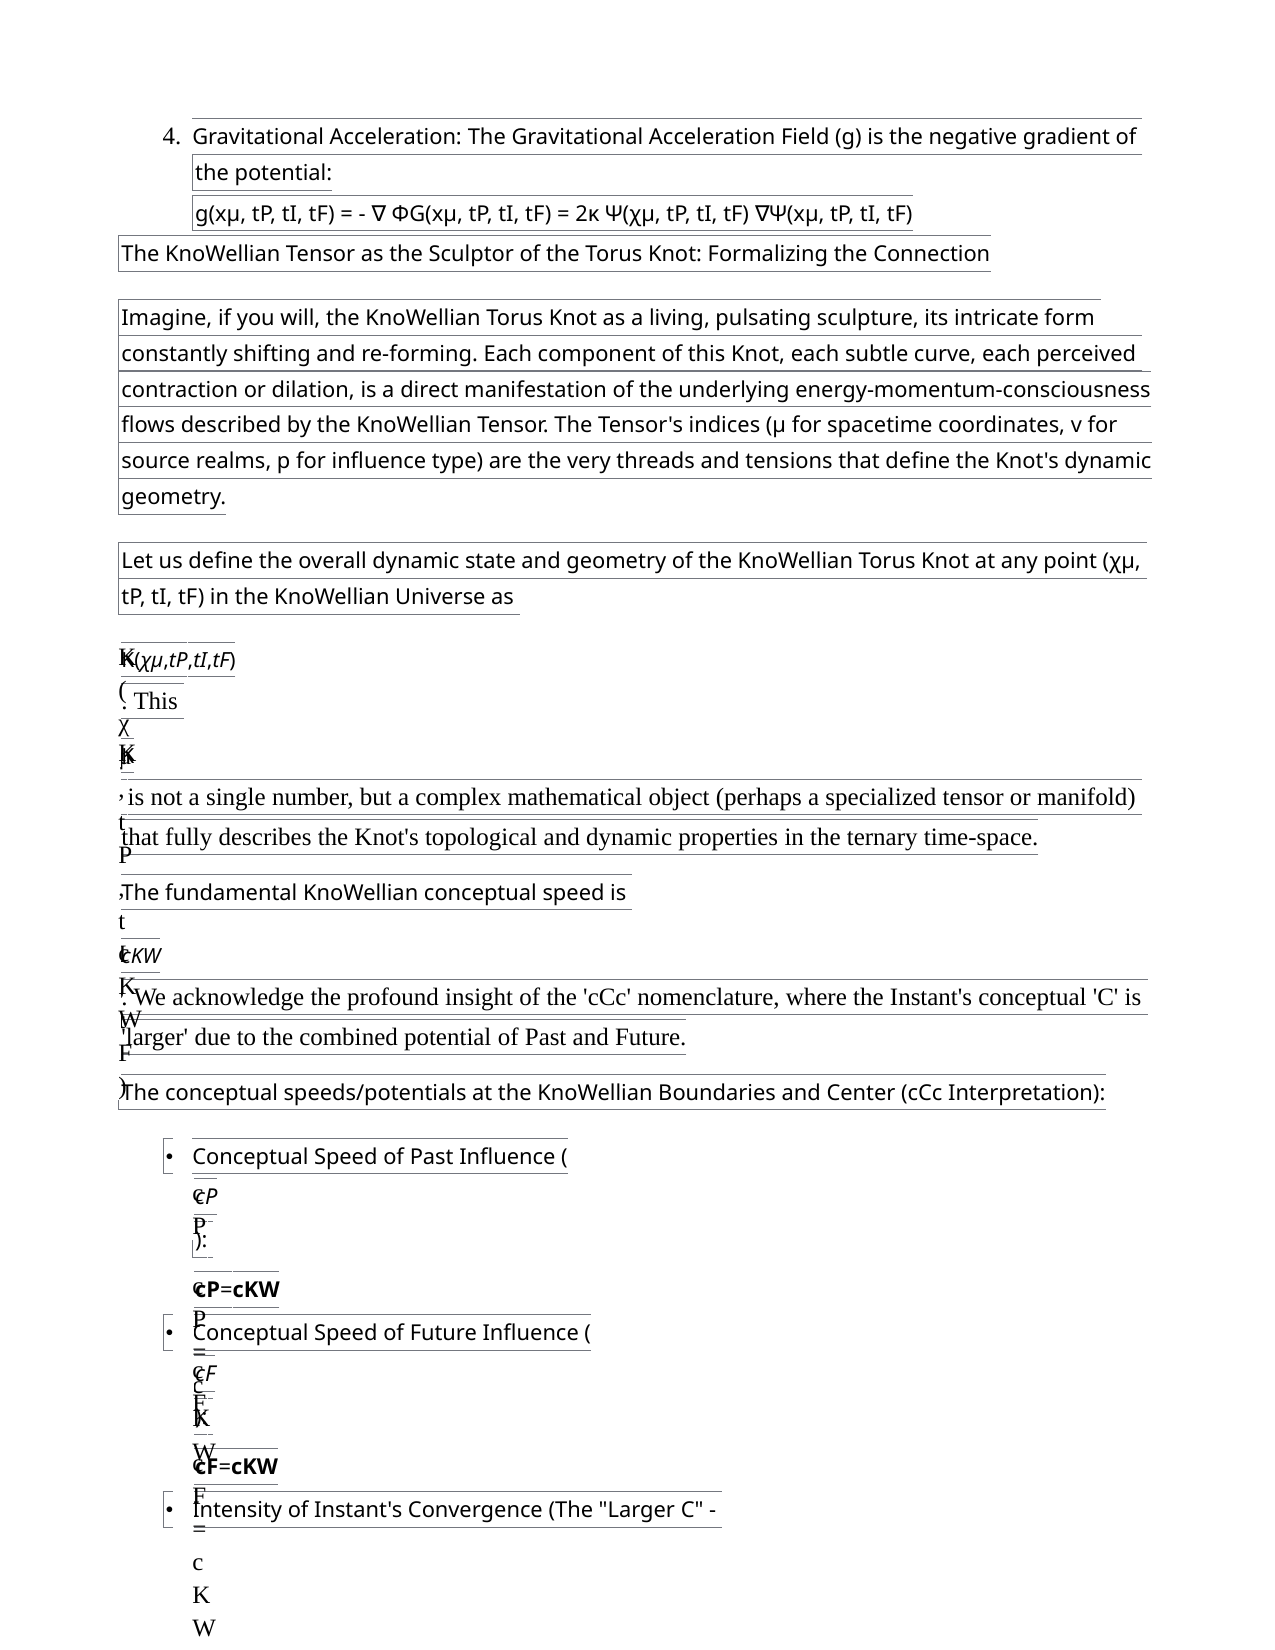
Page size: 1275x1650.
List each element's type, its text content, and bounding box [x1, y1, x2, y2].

list ): [194, 1398, 1157, 1434]
list [162, 1355, 192, 1391]
text . We acknowledge the profound insight of the 'cCc' nomenclature, where the Instant's conceptual 'C' is 'larger' due to the combined potential of Past and Future. [121, 979, 1157, 1054]
text is not a single number, but a complex mathematical object (perhaps a specialized tensor or manifold) that fully describes the Knot's topological and dynamic properties in the ternary time-space. [121, 779, 1157, 854]
text The KnoWellian Tensor as the Sculptor of the Torus Knot: Formalizing the Connection [119, 235, 1157, 271]
list [162, 1178, 192, 1214]
list cP​ [194, 1178, 1157, 1214]
list cF​=cKW​ [194, 1448, 1157, 1484]
list cF​ [194, 1355, 1157, 1391]
text . This [121, 683, 1157, 718]
list Conceptual Speed of Future Influence ( [164, 1314, 192, 1350]
list ): [193, 1221, 1157, 1257]
text K [121, 738, 1157, 772]
list [162, 1271, 192, 1307]
list [162, 1448, 192, 1484]
list g(xµ, tP, tI, tF) = - ∇ ΦG(xµ, tP, tI, tF) = 2κ Ψ(χμ, tP, tI, tF) ∇Ψ(xµ, tP, tI, tF) [162, 194, 1157, 230]
text Imagine, if you will, the KnoWellian Torus Knot as a living, pulsating sculpture, its intricate form constantly shifting and re-forming. Each component of this Knot, each subtle curve, each perceived contraction or dilation, is a direct manifestation of the underlying energy-momentum-consciousness flows described by the KnoWellian Tensor. The Tensor's indices (μ for spacetime coordinates, v for source realms, p for influence type) are the very threads and tensions that define the Knot's dynamic geometry. [119, 299, 1157, 514]
text Let us define the overall dynamic state and geometry of the KnoWellian Torus Knot at any point (χμ, tP, tI, tF) in the KnoWellian Universe as [119, 542, 1157, 614]
text The fundamental KnoWellian conceptual speed is [121, 874, 1157, 909]
list cP​=cKW​ [194, 1271, 1157, 1307]
list Intensity of Instant's Convergence (The "Larger C" - [194, 1491, 1157, 1527]
list Conceptual Speed of Past Influence ( [164, 1138, 1157, 1173]
text cKW​ [121, 938, 1157, 972]
list [162, 1398, 192, 1434]
list Gravitational Acceleration: The Gravitational Acceleration Field (g) is the negative gradient of the potential: [162, 118, 1157, 190]
text K(χμ,tP,tI,tF) [121, 642, 1157, 676]
text The conceptual speeds/potentials at the KnoWellian Boundaries and Center (cCc Interpretation): [119, 1074, 1157, 1109]
list [162, 1221, 192, 1257]
list Conceptual Speed of Future Influence ( [194, 1314, 1157, 1350]
